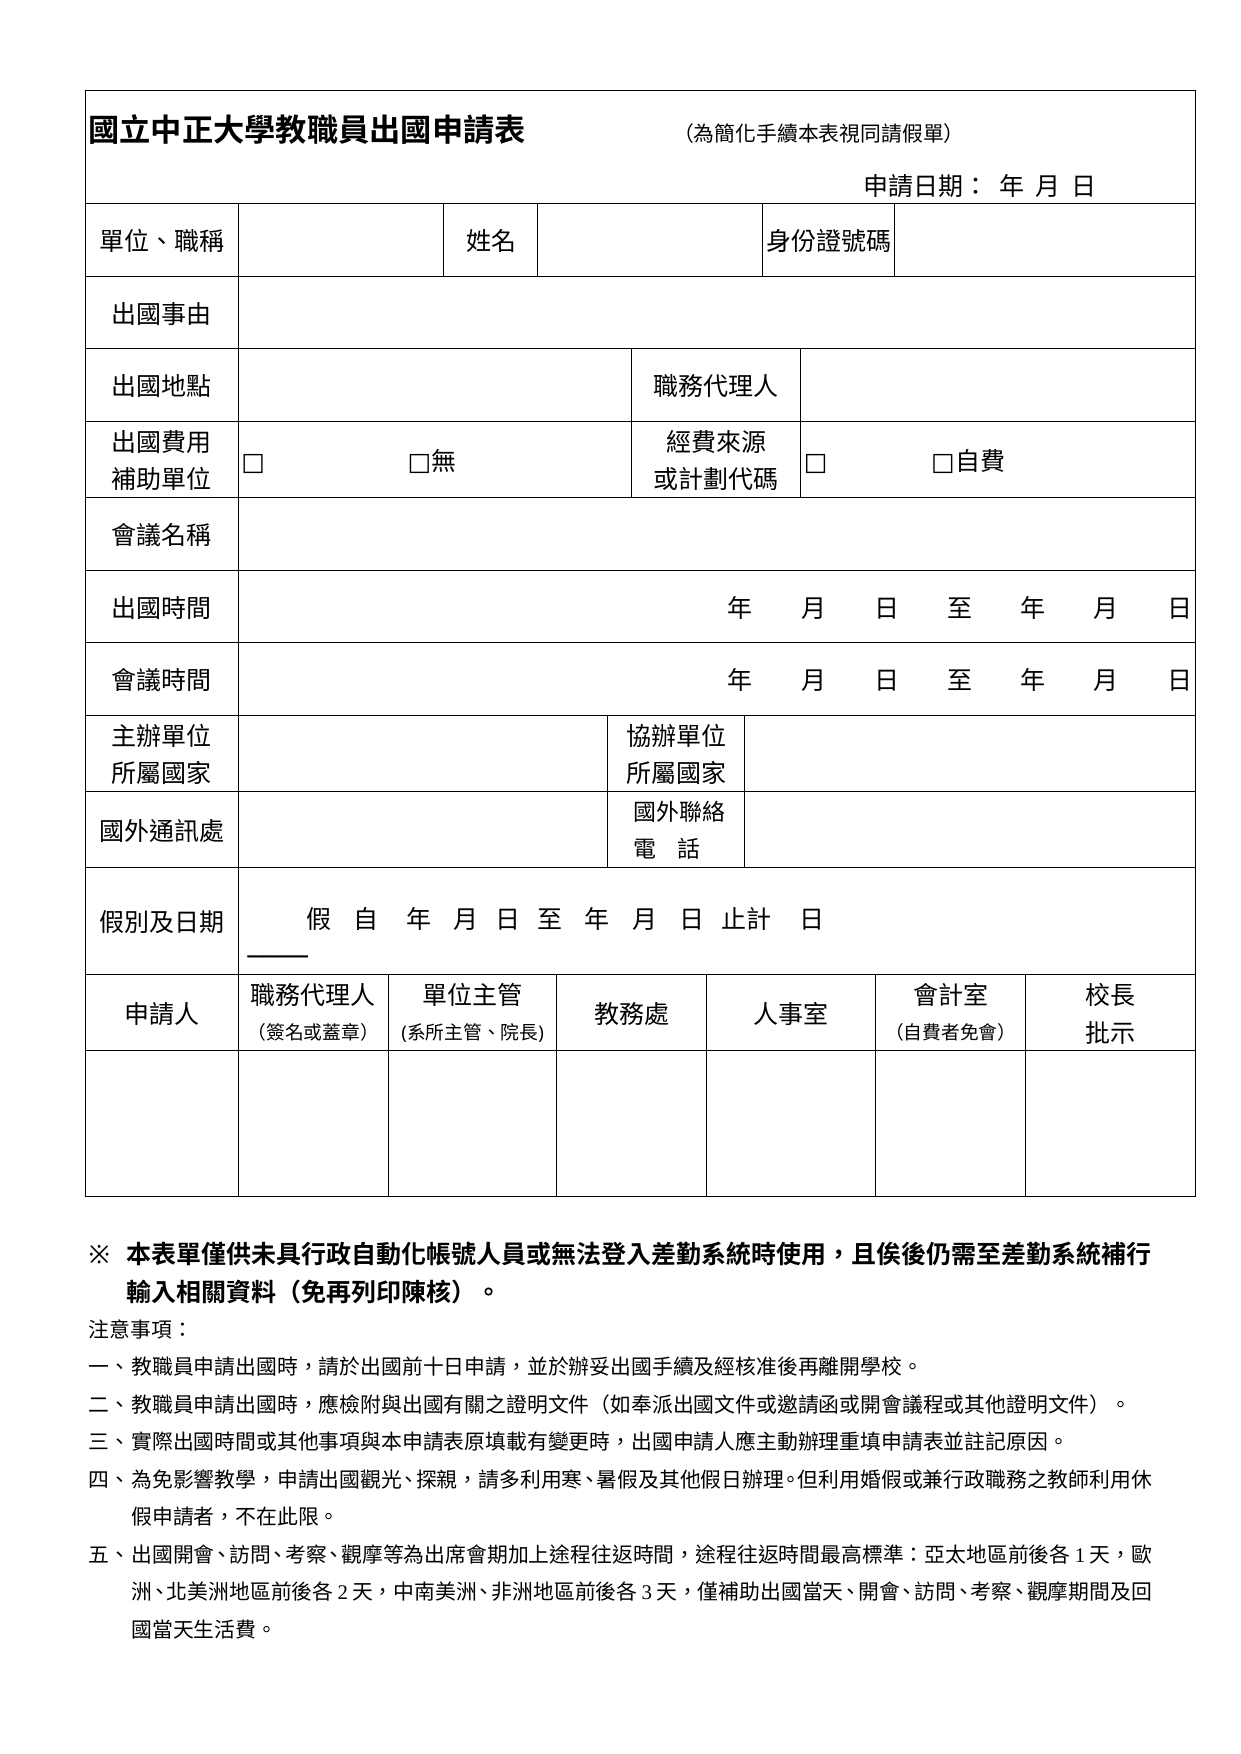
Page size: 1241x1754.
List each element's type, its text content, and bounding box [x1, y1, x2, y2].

table_cell 假 自 年 月 日 至 年 月 日 止計 日 ──── [239, 868, 1195, 974]
table_cell [239, 349, 631, 421]
table_cell [557, 1051, 706, 1196]
table_cell 身份證號碼 [763, 204, 894, 276]
table_cell 姓名 [444, 204, 537, 276]
table_cell 會議名稱 [86, 498, 238, 569]
table_cell 單位主管 (系所主管、院長) [389, 975, 556, 1050]
table_cell 國外通訊處 [86, 792, 238, 867]
table_cell [707, 1051, 875, 1196]
list 為免影響教學，申請出國觀光、探親，請多利用寒、暑假及其他假日辦理。但利用婚假或兼行政職務之教師利用休假申請者，不在此限。 [89, 1459, 1152, 1534]
table_cell 教務處 [557, 975, 706, 1050]
table_cell [86, 1051, 238, 1196]
table_cell [239, 792, 607, 867]
table_cell 會議時間 [86, 643, 238, 715]
table_cell [538, 204, 762, 276]
table_cell [745, 716, 1195, 791]
table_cell 校長 批示 [1026, 975, 1195, 1050]
table_cell 人事室 [707, 975, 875, 1050]
list 教職員申請出國時，應檢附與出國有關之證明文件（如奉派出國文件或邀請函或開會議程或其他證明文件）。 [89, 1384, 1152, 1422]
table_cell [239, 204, 443, 276]
table_cell 經費來源 或計劃代碼 [632, 422, 800, 497]
table_cell [895, 204, 1195, 276]
table_cell [1026, 1051, 1195, 1196]
table_cell 職務代理人（簽名或蓋章） [239, 975, 388, 1050]
table_cell 主辦單位 所屬國家 [86, 716, 238, 791]
table_cell [239, 498, 1195, 569]
table_cell 申請人 [86, 975, 238, 1050]
table_cell 協辦單位 所屬國家 [608, 716, 744, 791]
table_cell 單位、職稱 [86, 204, 238, 276]
table_cell 出國時間 [86, 571, 238, 642]
table_cell 假別及日期 [86, 868, 238, 974]
table_cell [239, 716, 607, 791]
list 實際出國時間或其他事項與本申請表原填載有變更時，出國申請人應主動辦理重填申請表並註記原因。 [89, 1422, 1152, 1459]
table_cell 職務代理人 [632, 349, 800, 421]
table_cell 出國費用 補助單位 [86, 422, 238, 497]
list 出國開會、訪問、考察、觀摩等為出席會期加上途程往返時間，途程往返時間最高標準：亞太地區前後各1天，歐洲、北美洲地區前後各2天，中南美洲、非洲地區前後各3天，僅補助出國當天、開會、訪問、考察、觀摩期間及回國當天生活費。 [89, 1534, 1152, 1647]
table_cell □ □無 [239, 422, 631, 497]
list 本表單僅供未具行政自動化帳號人員或無法登入差勤系統時使用，且俟後仍需至差勤系統補行輸入相關資料（免再列印陳核）。 [89, 1234, 1152, 1309]
text 注意事項： [89, 1309, 1152, 1347]
table_cell [239, 277, 1195, 348]
table_cell [389, 1051, 556, 1196]
table_cell [876, 1051, 1025, 1196]
table_cell □ □自費 [801, 422, 1195, 497]
table_cell [745, 792, 1195, 867]
list 教職員申請出國時，請於出國前十日申請，並於辦妥出國手續及經核准後再離開學校。 [89, 1347, 1152, 1384]
table_cell [801, 349, 1195, 421]
table_cell 會計室 （自費者免會） [876, 975, 1025, 1050]
table_header 國立中正大學教職員出國申請表 （為簡化手續本表視同請假單） 申請日期： 年 月 日 [86, 91, 1195, 203]
table_cell [239, 1051, 388, 1196]
table_cell 出國地點 [86, 349, 238, 421]
table_cell 年月日至年月日 [239, 571, 1195, 642]
table_cell 出國事由 [86, 277, 238, 348]
table_cell 國外聯絡 電 話 [608, 792, 744, 867]
table_cell 年月日至年月日 [239, 643, 1195, 715]
